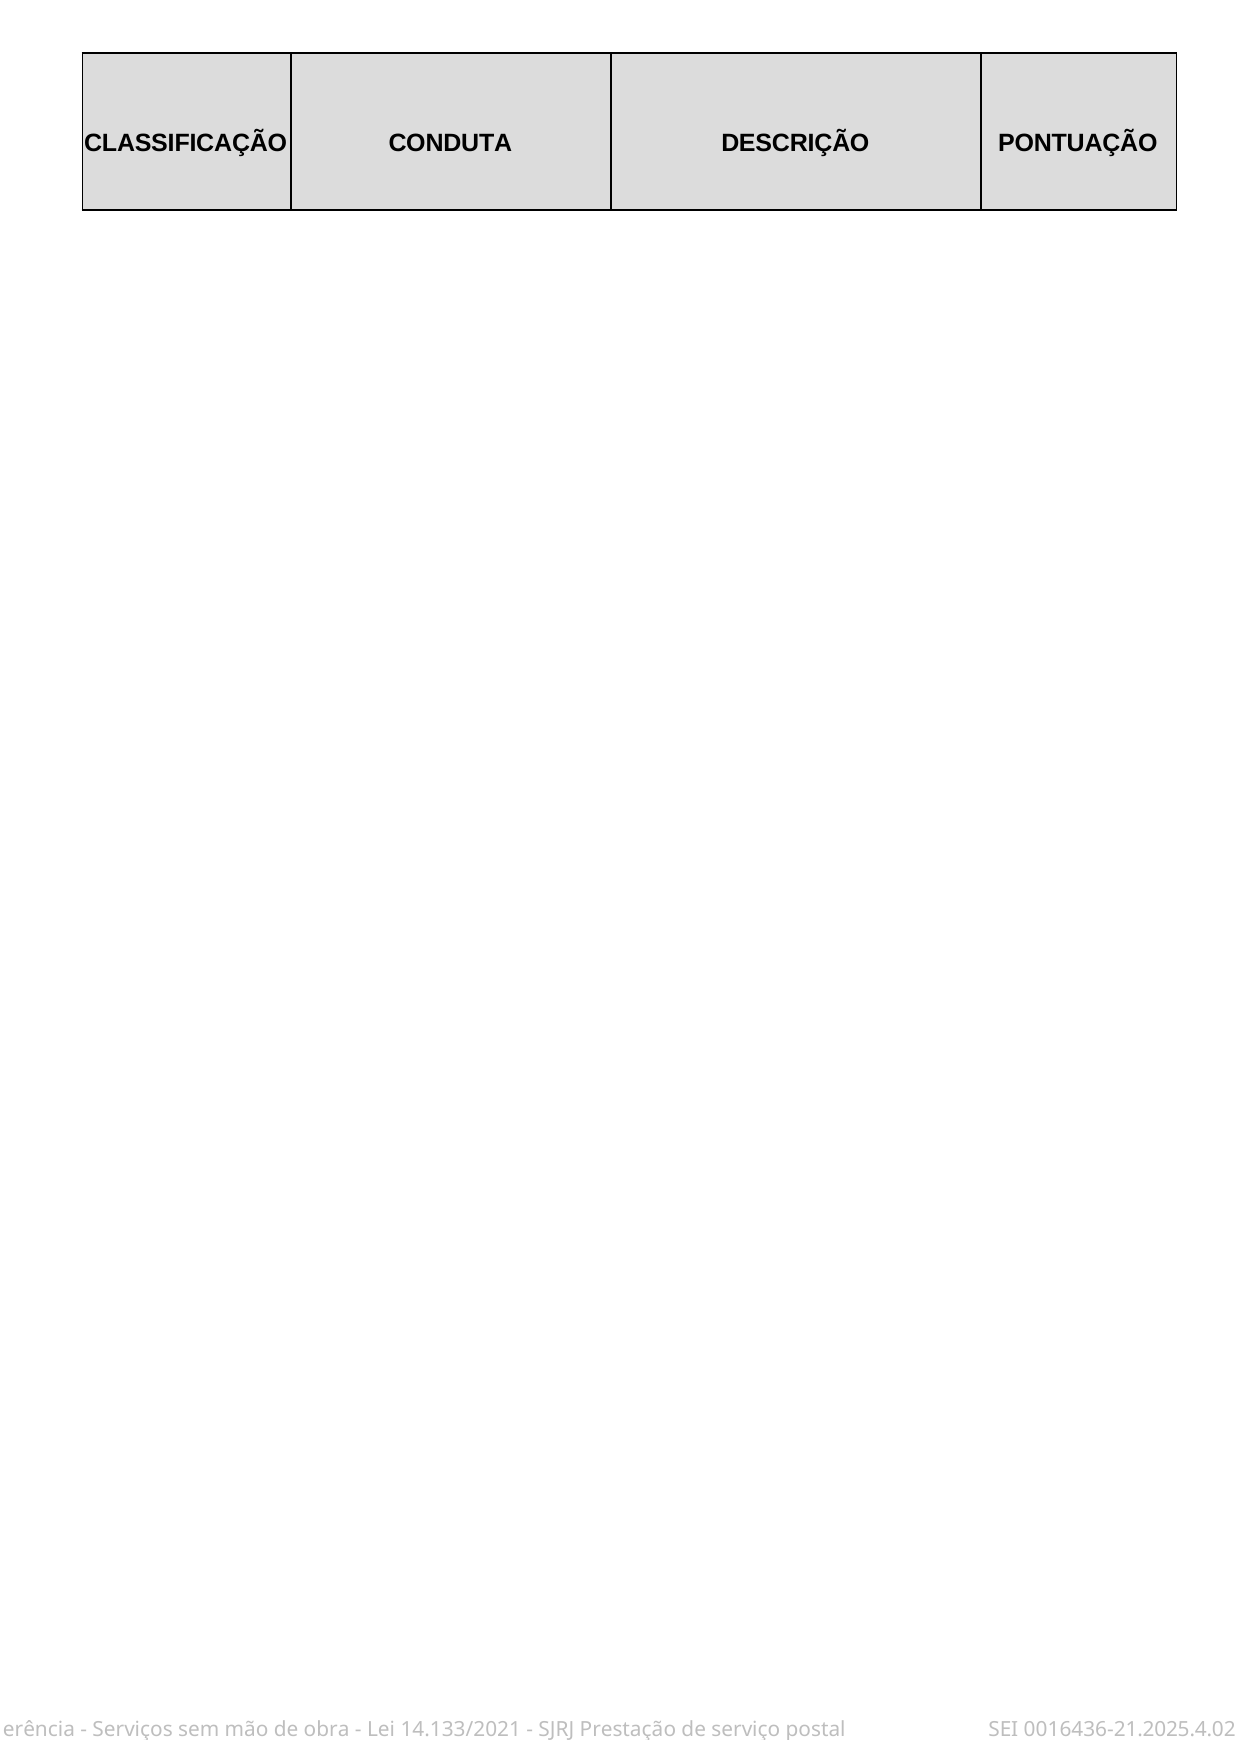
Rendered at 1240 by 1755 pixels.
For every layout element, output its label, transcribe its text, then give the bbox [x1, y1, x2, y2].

table_header DESCRIÇÃO [612, 54, 980, 209]
table_header CONDUTA [292, 54, 610, 209]
table_header PONTUAÇÃO [982, 54, 1176, 209]
table_header CLASSIFICAÇÃO [83, 54, 290, 209]
